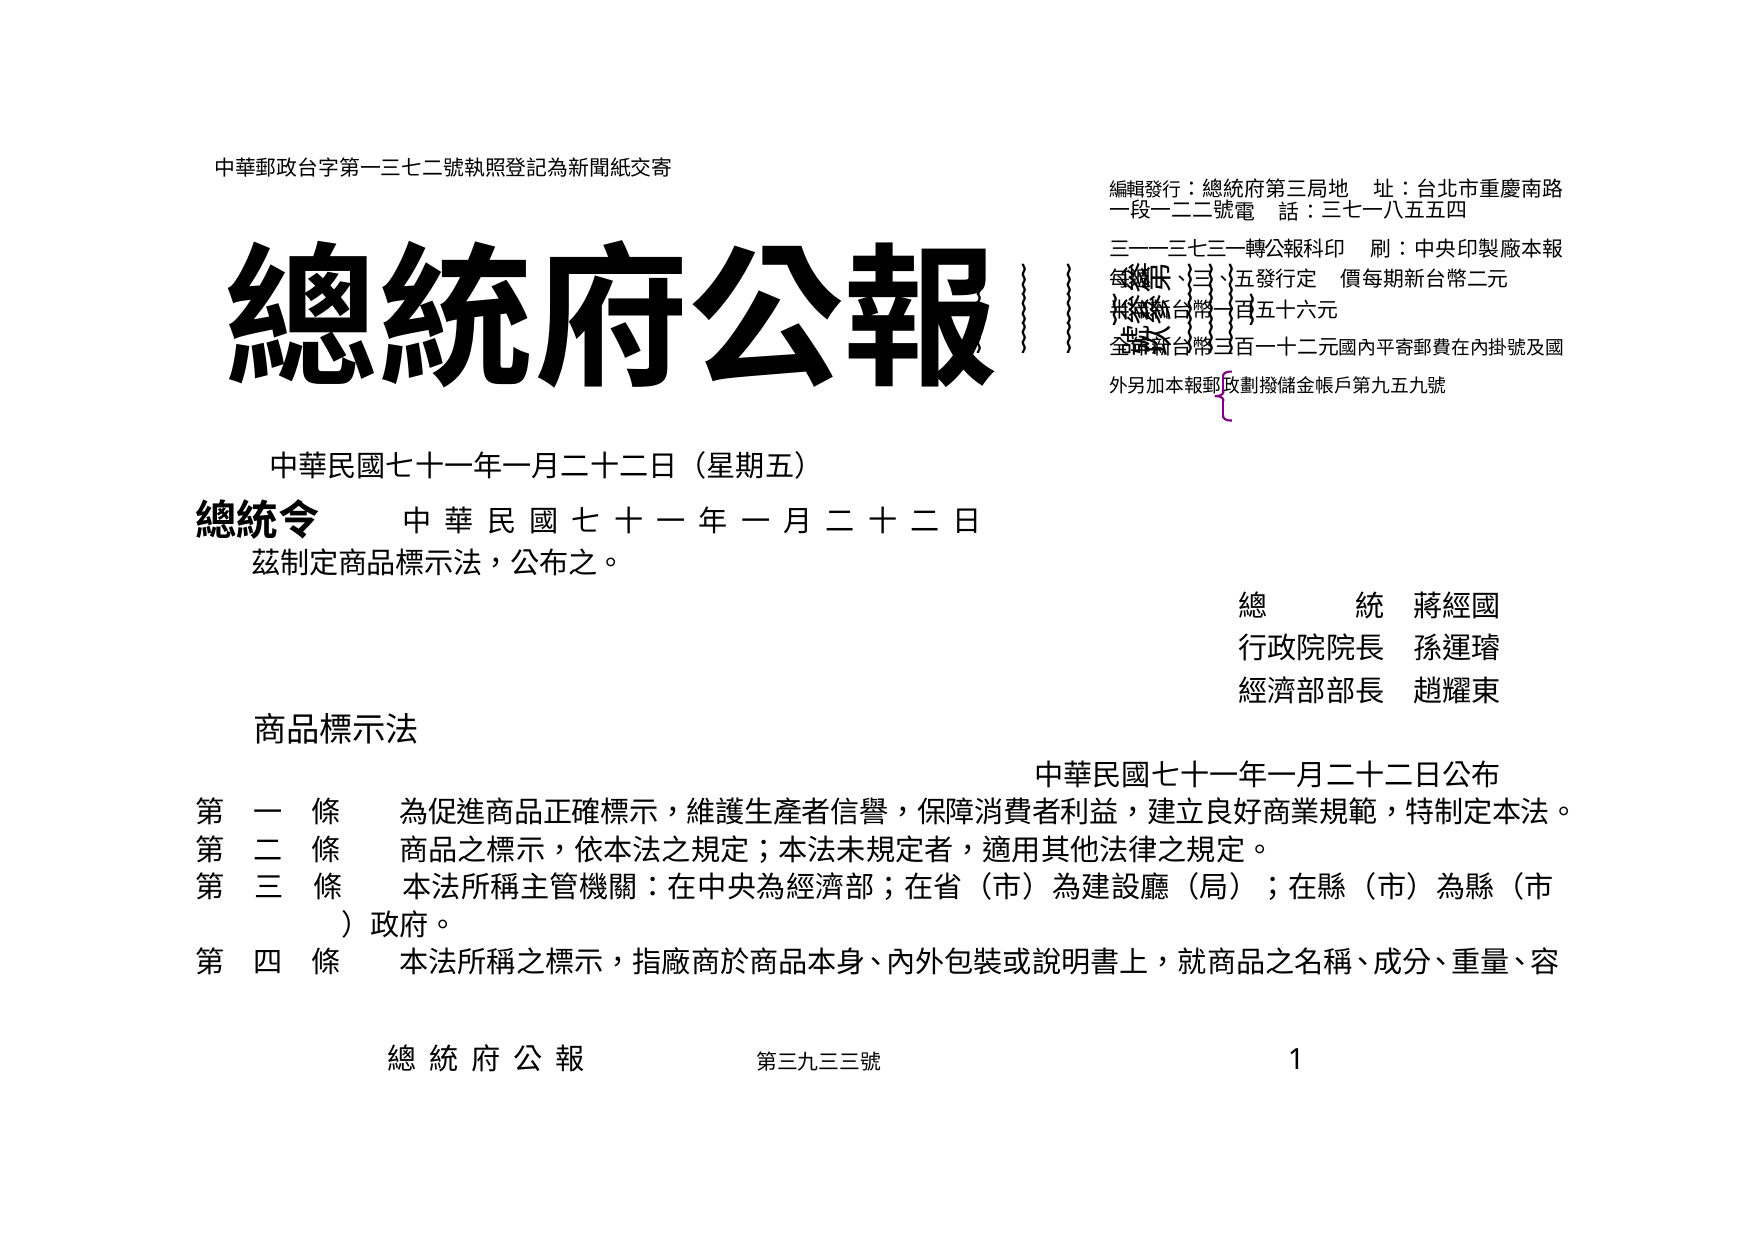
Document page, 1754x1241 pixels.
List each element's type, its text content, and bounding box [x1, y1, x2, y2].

text 經濟部部長 趙耀東 [195, 671, 1501, 708]
table_header 總統令 [192, 222, 399, 543]
text 第 四 條 本法所稱之標示，指廠商於商品本身、內外包裝或說明書上，就商品之名稱、成分、重量、容 [195, 943, 1559, 980]
text 行政院院長 孫運璿 [195, 628, 1501, 666]
table_header 中華民國七十一年一月二十二日 [399, 222, 986, 543]
text 第 二 條 商品之標示，依本法之規定；本法未規定者，適用其他法律之規定。 [195, 830, 1559, 868]
text 總 統 蔣經國 [195, 586, 1501, 623]
text 中華民國七十一年一月二十二日公布 [195, 755, 1501, 793]
text 第 三 條 本法所稱主管機關：在中央為經濟部；在省（市）為建設廳（局）；在縣（市）為縣（市）政府。 [195, 868, 1559, 943]
text 商品標示法 [253, 708, 1559, 750]
text 茲制定商品標示法，公布之。 [195, 543, 1559, 581]
text 第 一 條 為促進商品正確標示，維護生產者信譽，保障消費者利益，建立良好商業規範，特制定本法。 [195, 793, 1559, 830]
